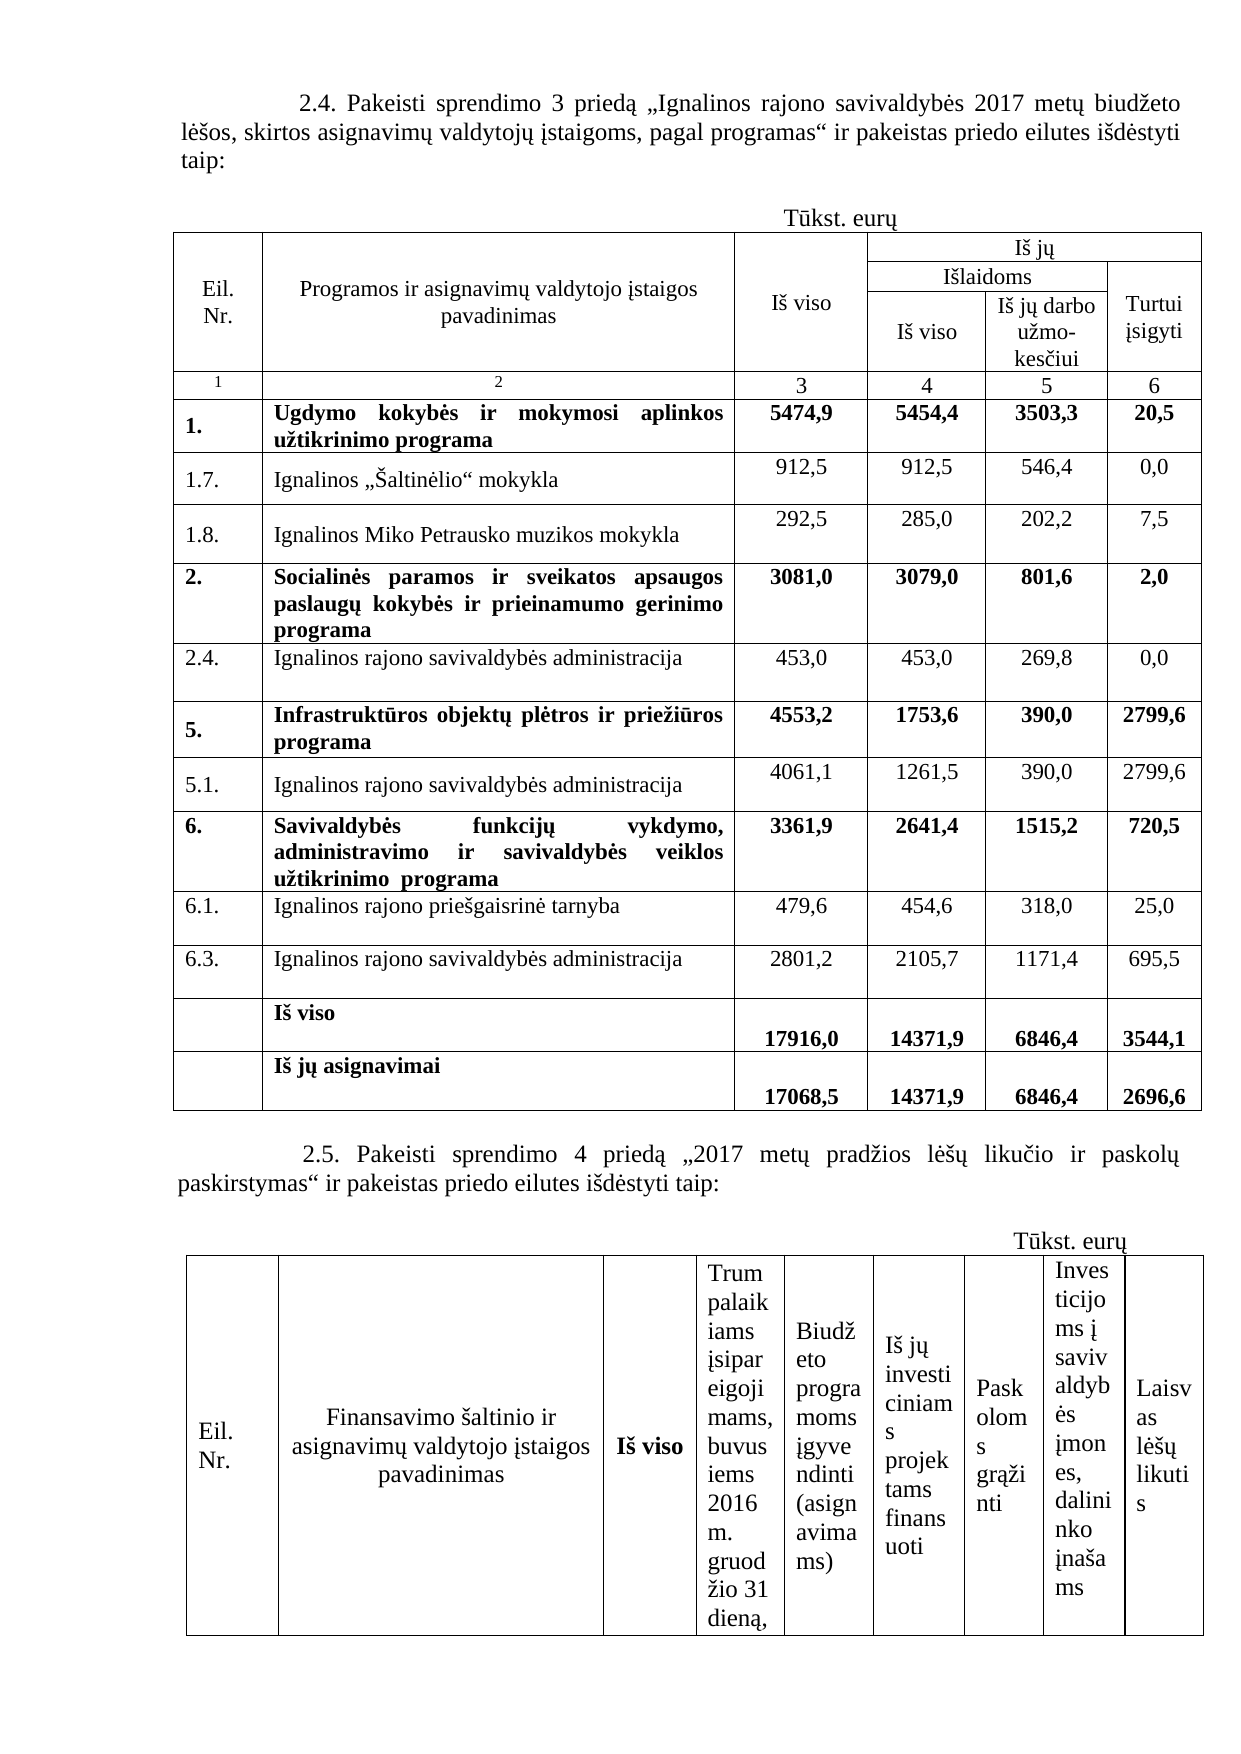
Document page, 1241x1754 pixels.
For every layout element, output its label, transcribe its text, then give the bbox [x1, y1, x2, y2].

table_cell 390,0 [986, 702, 1107, 757]
table_cell 912,5 [735, 453, 867, 504]
table_cell 2696,6 [1108, 1052, 1201, 1110]
table_cell Ignalinos rajono savivaldybės administracija [263, 758, 734, 811]
table_cell 1515,2 [986, 812, 1107, 891]
table_cell 1261,5 [868, 758, 985, 811]
table_header Eil. Nr. [187, 1256, 278, 1635]
table_cell Ignalinos „Šaltinėlio“ mokykla [263, 453, 734, 504]
table_header Trumpalaikiams įsipareigojimams, buvusiems 2016 m. gruodžio 31 dieną, [697, 1256, 784, 1635]
table_cell Socialinės paramos ir sveikatos apsaugos paslaugų kokybės ir prieinamumo gerinimo programa [263, 564, 734, 642]
table_cell Ignalinos rajono savivaldybės administracija [263, 946, 734, 998]
table_cell 3361,9 [735, 812, 867, 891]
table_header Iš viso [735, 233, 867, 371]
table_cell 285,0 [868, 505, 985, 562]
table_cell 1171,4 [986, 946, 1107, 998]
table_cell 5.1. [174, 758, 262, 811]
table_cell 2. [174, 564, 262, 642]
table_cell 453,0 [868, 644, 985, 701]
table_cell 6.3. [174, 946, 262, 998]
table_cell 1. [174, 400, 262, 452]
table_cell Iš viso [868, 292, 985, 371]
table_cell 695,5 [1108, 946, 1201, 998]
table_cell 3 [735, 372, 867, 398]
table_cell Infrastruktūros objektų plėtros ir priežiūros programa [263, 702, 734, 757]
table_cell 4 [868, 372, 985, 398]
table_cell 3503,3 [986, 400, 1107, 452]
table_cell 6. [174, 812, 262, 891]
table_cell 5 [986, 372, 1107, 398]
table_cell 1.7. [174, 453, 262, 504]
table_header Investicijoms į savivaldybės įmones, dalininko įnašams [1044, 1256, 1124, 1635]
table_cell 2799,6 [1108, 702, 1201, 757]
table_cell 479,6 [735, 892, 867, 944]
table_cell Ignalinos Miko Petrausko muzikos mokykla [263, 505, 734, 562]
table_cell 390,0 [986, 758, 1107, 811]
table_cell 2641,4 [868, 812, 985, 891]
table_cell Turtui įsigyti [1108, 262, 1201, 371]
table_cell 17068,5 [735, 1052, 867, 1110]
text Tūkst. eurų [987, 1226, 1181, 1254]
table_cell 202,2 [986, 505, 1107, 562]
table_cell 4553,2 [735, 702, 867, 757]
table_cell 5. [174, 702, 262, 757]
table_cell Ignalinos rajono savivaldybės administracija [263, 644, 734, 701]
table_header Biudžeto programoms įgyvendinti (asignavimams) [785, 1256, 873, 1635]
table_cell 25,0 [1108, 892, 1201, 944]
table_cell 14371,9 [868, 1052, 985, 1110]
table_cell Ignalinos rajono priešgaisrinė tarnyba [263, 892, 734, 944]
table_cell 454,6 [868, 892, 985, 944]
table_cell 801,6 [986, 564, 1107, 642]
table_cell 269,8 [986, 644, 1107, 701]
table_cell 5474,9 [735, 400, 867, 452]
table_cell 6.1. [174, 892, 262, 944]
table_cell Išlaidoms [868, 262, 1107, 291]
table_header Paskoloms grąžinti [965, 1256, 1043, 1635]
text 2.4. Pakeisti sprendimo 3 priedą „Ignalinos rajono savivaldybės 2017 metų biudžeto lėšos, skirtos asignavimų valdytojų įstaigoms, pagal programas“ ir pakeistas priedo eilutes išdėstyti taip: [181, 88, 1181, 174]
table_cell 14371,9 [868, 999, 985, 1051]
table_header Finansavimo šaltinio ir asignavimų valdytojo įstaigos pavadinimas [279, 1256, 603, 1635]
table_cell [174, 1052, 262, 1110]
table_cell 4061,1 [735, 758, 867, 811]
table_cell 318,0 [986, 892, 1107, 944]
table_cell 1 [174, 372, 262, 398]
text Tūkst. eurų [181, 203, 1181, 232]
table_cell 3081,0 [735, 564, 867, 642]
text 2.5. Pakeisti sprendimo 4 priedą „2017 metų pradžios lėšų likučio ir paskolų paskirstymas“ ir pakeistas priedo eilutes išdėstyti taip: [177, 1139, 1181, 1197]
table_cell 2105,7 [868, 946, 985, 998]
table_cell 2801,2 [735, 946, 867, 998]
table_cell 2,0 [1108, 564, 1201, 642]
table_cell 0,0 [1108, 453, 1201, 504]
table_cell 20,5 [1108, 400, 1201, 452]
table_cell 6846,4 [986, 999, 1107, 1051]
table_header Iš viso [604, 1256, 696, 1635]
table_cell Iš jų asignavimai [263, 1052, 734, 1110]
table_cell 453,0 [735, 644, 867, 701]
table_cell 546,4 [986, 453, 1107, 504]
table_cell 2.4. [174, 644, 262, 701]
table_cell 292,5 [735, 505, 867, 562]
table_cell 3544,1 [1108, 999, 1201, 1051]
table_cell 5454,4 [868, 400, 985, 452]
table_cell 2 [263, 372, 734, 398]
table_header Iš jų [868, 233, 1201, 261]
table_cell 3079,0 [868, 564, 985, 642]
table_cell 1.8. [174, 505, 262, 562]
table_cell 0,0 [1108, 644, 1201, 701]
table_header Eil. Nr. [174, 233, 262, 371]
table_cell Savivaldybės funkcijų vykdymo, administravimo ir savivaldybės veiklos užtikrinimo programa [263, 812, 734, 891]
table_cell 6 [1108, 372, 1201, 398]
table_cell Iš viso [263, 999, 734, 1051]
table_cell 2799,6 [1108, 758, 1201, 811]
table_header Programos ir asignavimų valdytojo įstaigos pavadinimas [263, 233, 734, 371]
table_cell 17916,0 [735, 999, 867, 1051]
table_header Iš jų investiciniams projektams finansuoti [874, 1256, 964, 1635]
table_cell 912,5 [868, 453, 985, 504]
table_cell Ugdymo kokybės ir mokymosi aplinkos užtikrinimo programa [263, 400, 734, 452]
table_cell 7,5 [1108, 505, 1201, 562]
table_cell 6846,4 [986, 1052, 1107, 1110]
table_cell 720,5 [1108, 812, 1201, 891]
table_cell Iš jų darbo užmo-kesčiui [986, 292, 1107, 371]
table_header Laisvas lėšų likutis [1126, 1256, 1203, 1635]
table_cell 1753,6 [868, 702, 985, 757]
table_cell [174, 999, 262, 1051]
